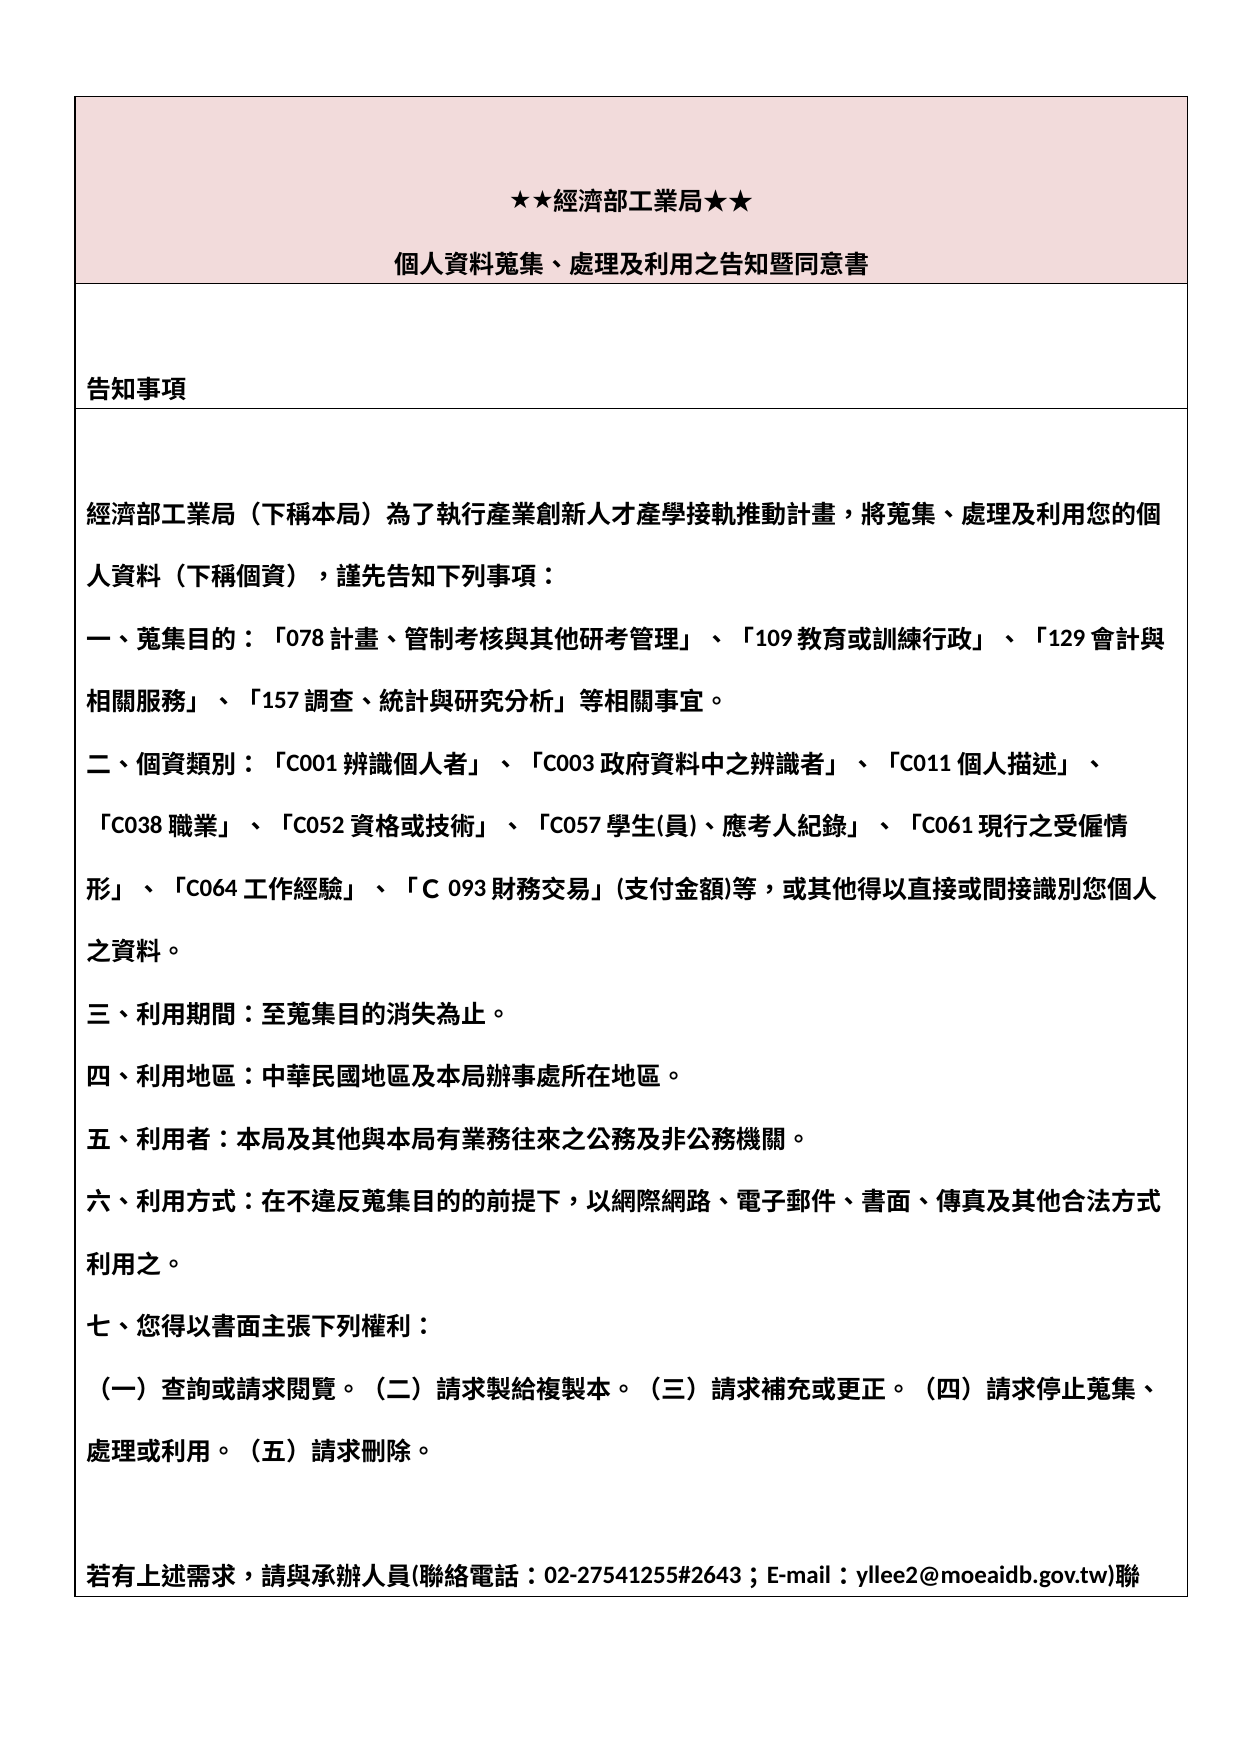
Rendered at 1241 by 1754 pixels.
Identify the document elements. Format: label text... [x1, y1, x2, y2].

table_header ★★經濟部工業局★★ 個人資料蒐集、處理及利用之告知暨同意書 [76, 97, 1187, 283]
table_cell 經濟部工業局（下稱本局）為了執行產業創新人才產學接軌推動計畫，將蒐集、處理及利用您的個人資料（下稱個資），謹先告知下列事項： 一、蒐集目的：「078計畫、管制考核與其他研考管理」、「109教育或訓練行政」、「129會計與相關服務」、「157調查、統計與研究分析」等相關事宜。 二、個資類別：「C001 辨識個人者」、「C003 政府資料中之辨識者」、「C011 個人描述」、「C038 職業」、「C052 資格或技術」、「C057學生(員)、應考人紀錄」、「C061 現行之受僱情形」、「C064 工作經驗」、「Ｃ093財務交易」(支付金額)等，或其他得以直接或間接識別您個人之資料。 三、利用期間：至蒐集目的消失為止。 四、利用地區：中華民國地區及本局辦事處所在地區。 五、利用者：本局及其他與本局有業務往來之公務及非公務機關。 六、利用方式：在不違反蒐集目的的前提下，以網際網路、電子郵件、書面、傳真及其他合法方式利用之。 七、您得以書面主張下列權利： （一）查詢或請求閱覽。（二）請求製給複製本。（三）請求補充或更正。（四）請求停止蒐集、處理或利用。（五）請求刪除。 若有上述需求，請與承辦人員(聯絡電話：02-27541255#2643；E-mail：yllee2@moeaidb.gov.tw)聯 [76, 409, 1187, 1596]
table_cell 告知事項 [76, 284, 1187, 408]
